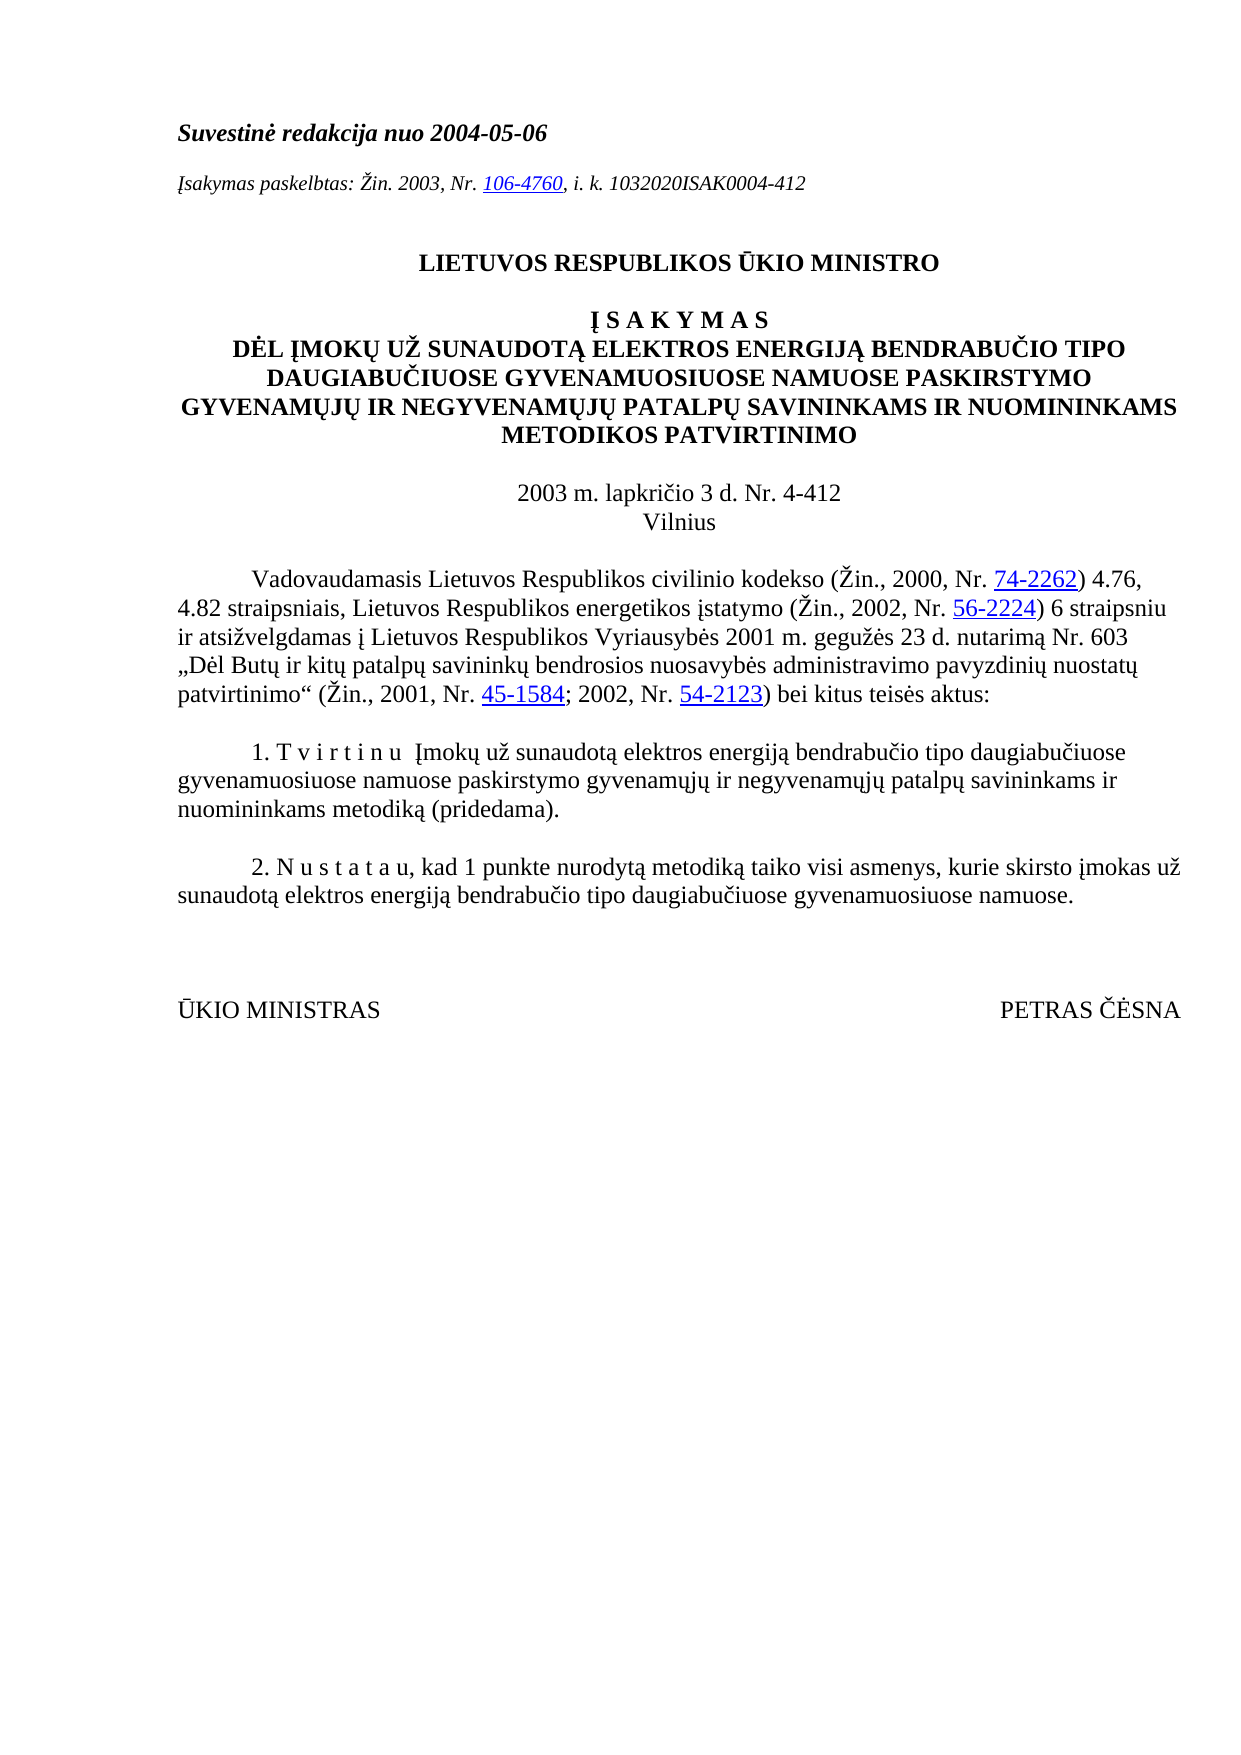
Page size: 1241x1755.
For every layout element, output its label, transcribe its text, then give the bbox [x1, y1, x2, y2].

text Į S A K Y M A S [177, 305, 1181, 334]
text 2. Nustatau, kad 1 punkte nurodytą metodiką taiko visi asmenys, kurie skirsto įmokas už sunaudotą elektros energiją bendrabučio tipo daugiabučiuose gyvenamuosiuose namuose. [177, 852, 1181, 909]
text 2003 m. lapkričio 3 d. Nr. 4-412 [177, 478, 1181, 507]
text Vadovaudamasis Lietuvos Respublikos civilinio kodekso (Žin., 2000, Nr. 74-2262) 4.76, 4.82 straipsniais, Lietuvos Respublikos energetikos įstatymo (Žin., 2002, Nr. 56-2224) 6 straipsniu ir atsižvelgdamas į Lietuvos Respublikos Vyriausybės 2001 m. gegužės 23 d. nutarimą Nr. 603 „Dėl Butų ir kitų patalpų savininkų bendrosios nuosavybės administravimo pavyzdinių nuostatų patvirtinimo“ (Žin., 2001, Nr. 45-1584; 2002, Nr. 54-2123) bei kitus teisės aktus: [177, 564, 1181, 708]
text Įsakymas paskelbtas: Žin. 2003, Nr. 106-4760, i. k. 1032020ISAK0004-412 [177, 171, 1181, 195]
text DĖL ĮMOKŲ UŽ SUNAUDOTĄ ELEKTROS ENERGIJĄ BENDRABUČIO TIPO DAUGIABUČIUOSE GYVENAMUOSIUOSE NAMUOSE PASKIRSTYMO GYVENAMŲJŲ IR NEGYVENAMŲJŲ PATALPŲ SAVININKAMS IR NUOMININKAMS METODIKOS PATVIRTINIMO [177, 334, 1181, 449]
text LIETUVOS RESPUBLIKOS ŪKIO MINISTRO [177, 248, 1181, 277]
text Suvestinė redakcija nuo 2004-05-06 [177, 118, 1181, 147]
text 1. Tvirtinu Įmokų už sunaudotą elektros energiją bendrabučio tipo daugiabučiuose gyvenamuosiuose namuose paskirstymo gyvenamųjų ir negyvenamųjų patalpų savininkams ir nuomininkams metodiką (pridedama). [177, 737, 1181, 823]
text Ūkio ministras Petras Čėsna [177, 995, 1181, 1024]
text Vilnius [177, 507, 1181, 535]
